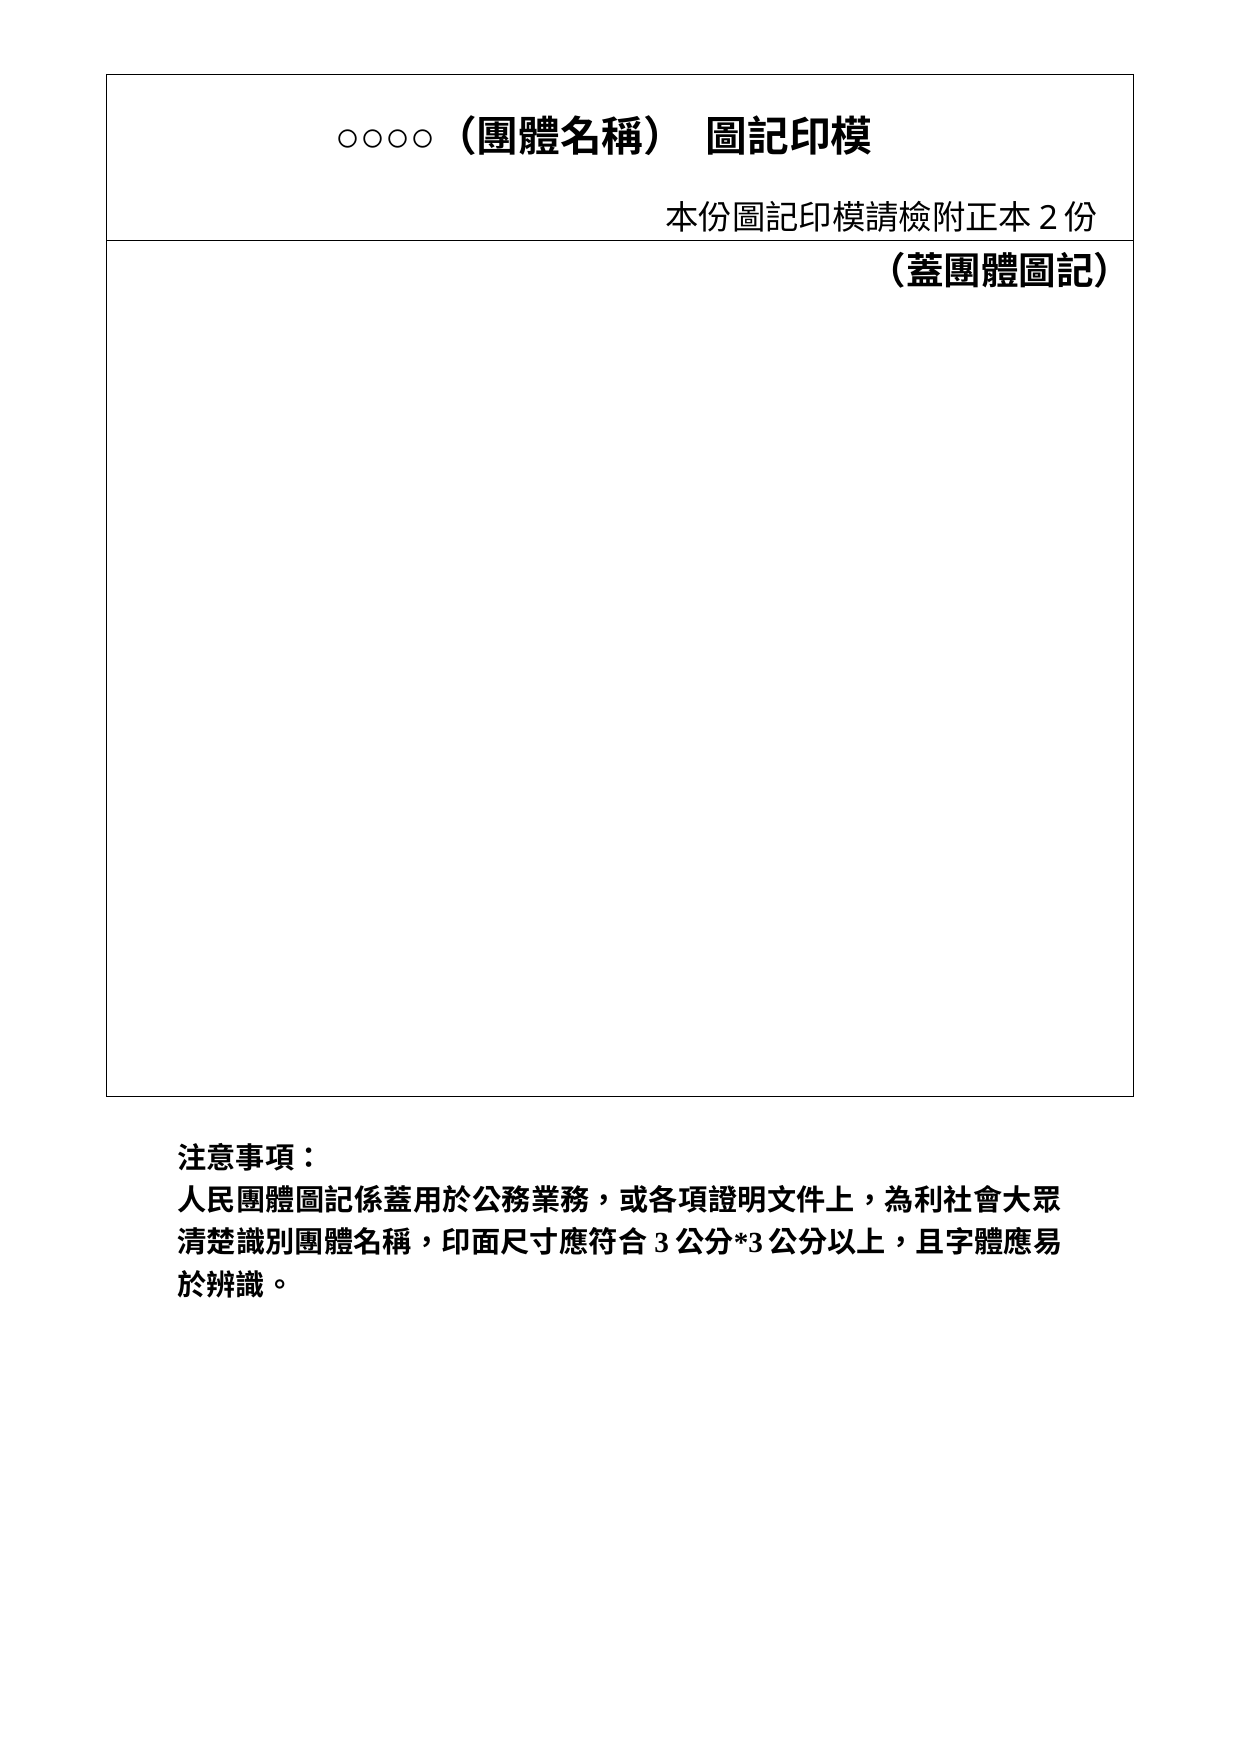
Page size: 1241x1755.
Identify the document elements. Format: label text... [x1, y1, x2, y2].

table_cell （蓋團體圖記） [107, 241, 1133, 1096]
table_cell 本份圖記印模請檢附正本2份 [107, 191, 1133, 239]
table_header ○○○○（團體名稱） 圖記印模 [107, 75, 1133, 191]
text 人民團體圖記係蓋用於公務業務，或各項證明文件上，為利社會大眾清楚識別團體名稱，印面尺寸應符合3公分*3公分以上，且字體應易於辨識。 [177, 1176, 1063, 1303]
text 注意事項： [177, 1134, 1063, 1176]
